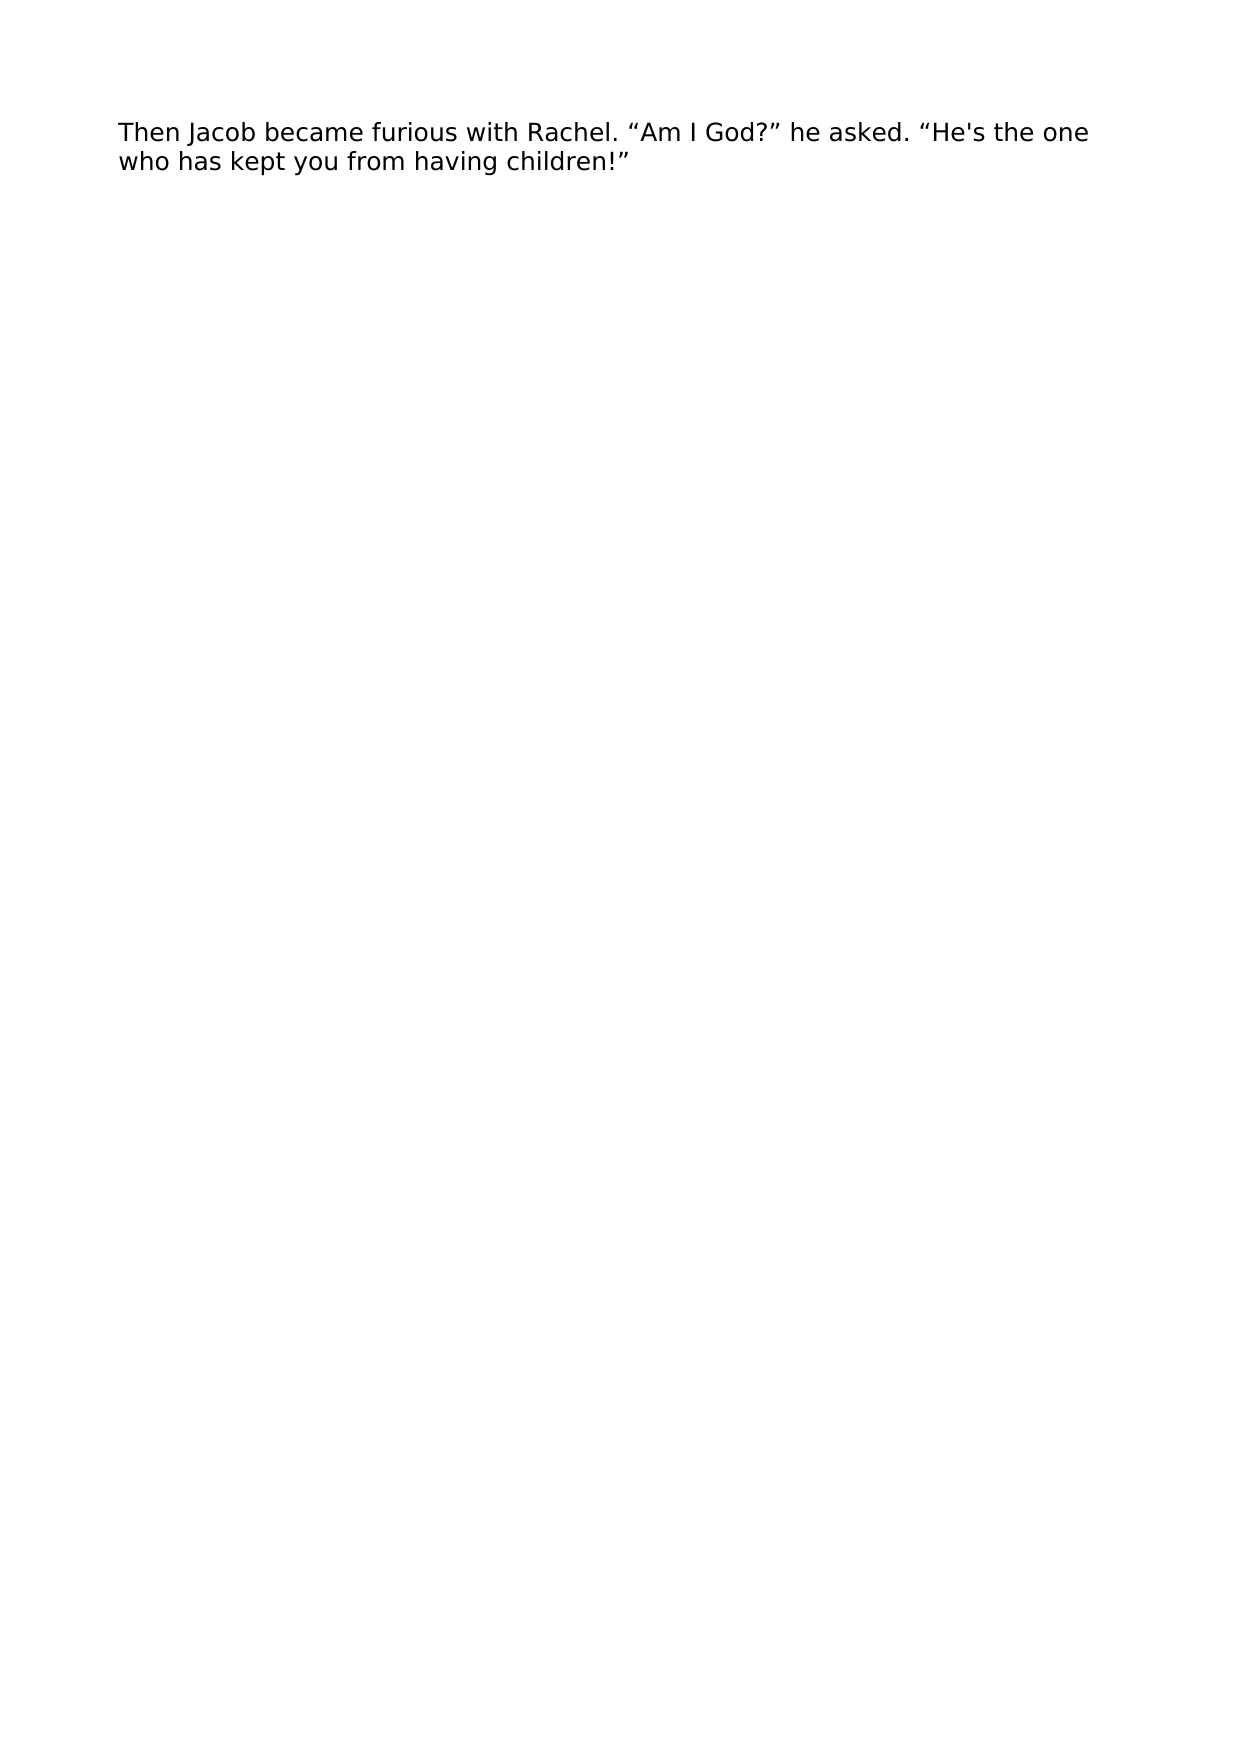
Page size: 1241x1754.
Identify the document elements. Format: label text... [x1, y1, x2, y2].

text Then Jacob became furious with Rachel. “Am I God?” he asked. “He's the one who has kept you from having children!” [118, 118, 1122, 176]
